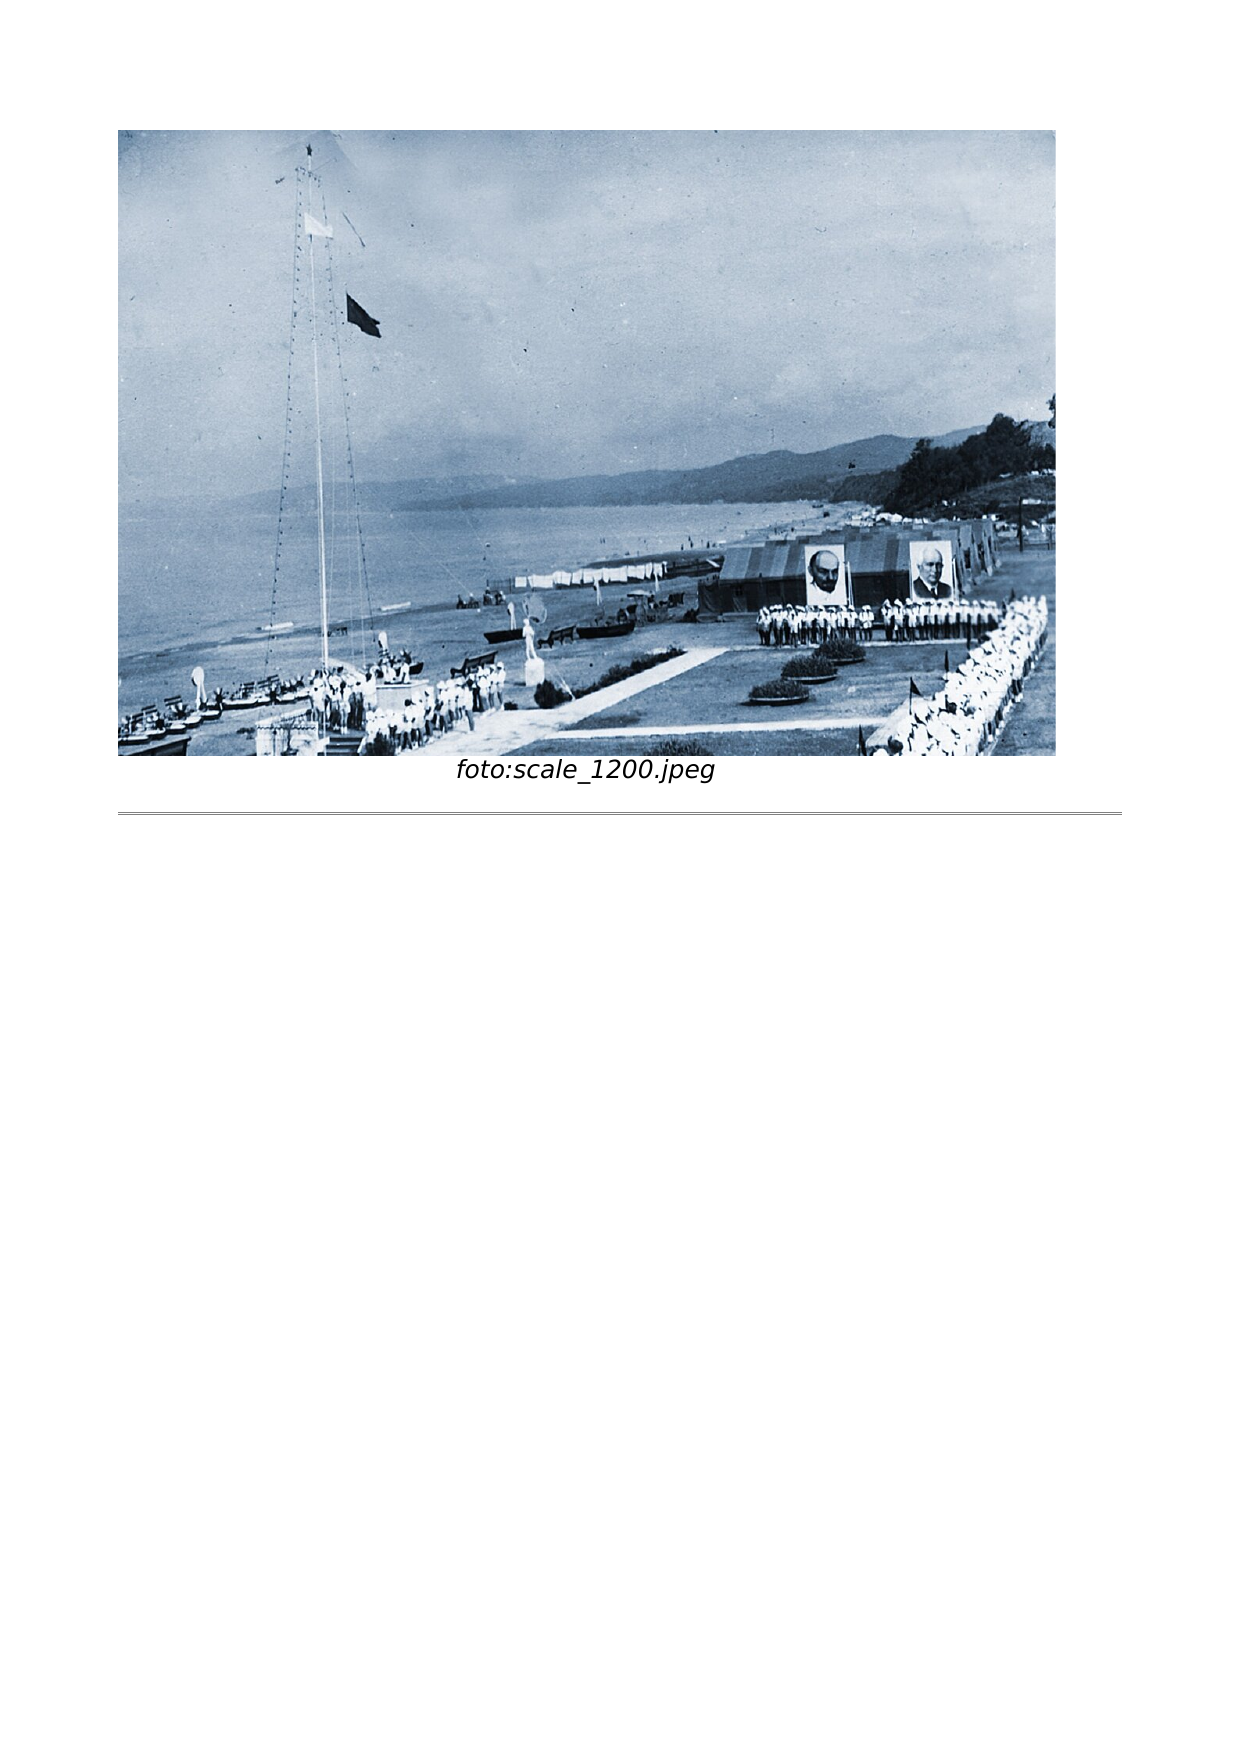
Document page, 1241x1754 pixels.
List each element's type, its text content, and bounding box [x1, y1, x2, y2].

picture [118, 130, 1056, 756]
text foto:scale_1200.jpeg [118, 756, 1056, 785]
